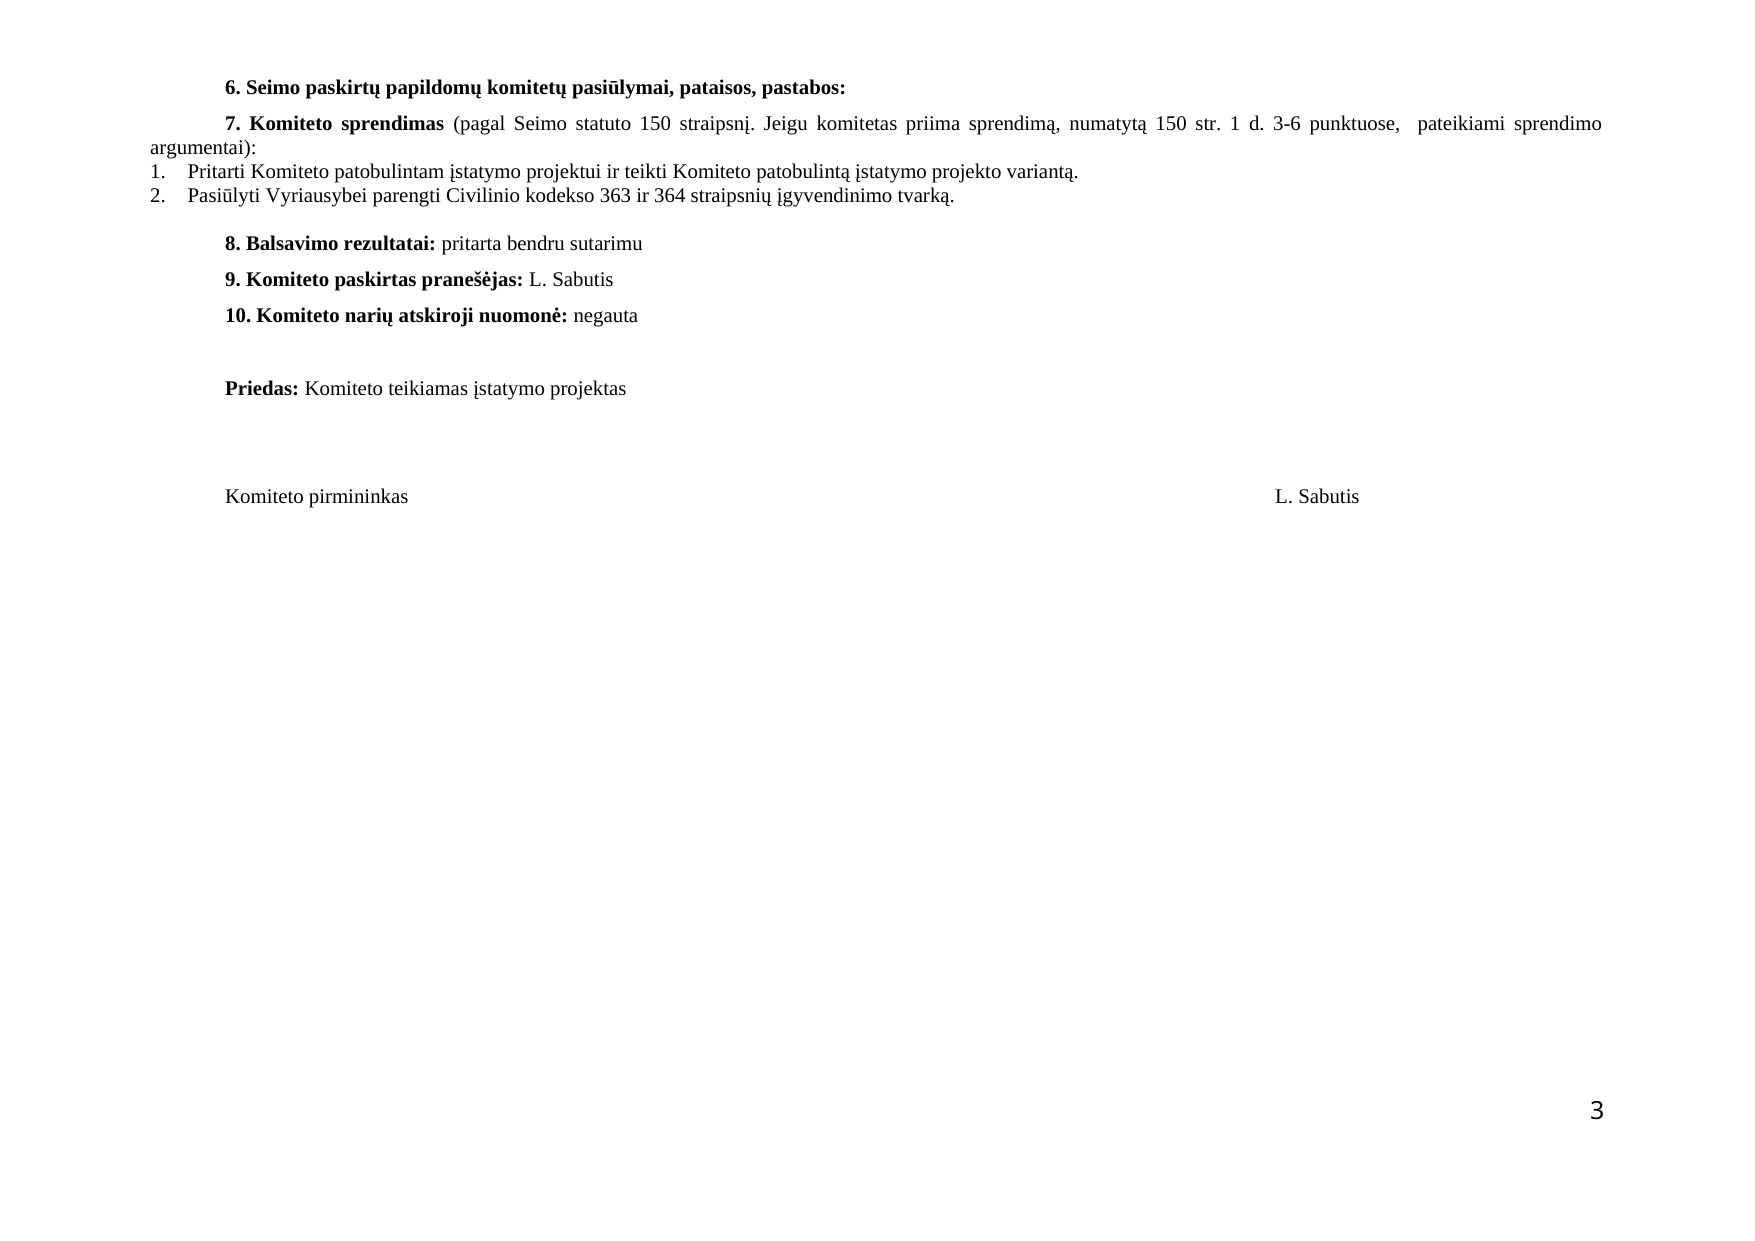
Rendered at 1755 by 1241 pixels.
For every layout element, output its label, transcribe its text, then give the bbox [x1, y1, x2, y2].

text 6. Seimo paskirtų papildomų komitetų pasiūlymai, pataisos, pastabos: [150, 75, 1604, 99]
text 9. Komiteto paskirtas pranešėjas: L. Sabutis [150, 267, 1604, 291]
list Pasiūlyti Vyriausybei parengti Civilinio kodekso 363 ir 364 straipsnių įgyvendinimo tvarką. [150, 183, 1604, 207]
text Priedas: Komiteto teikiamas įstatymo projektas [150, 376, 1604, 399]
list Pritarti Komiteto patobulintam įstatymo projektui ir teikti Komiteto patobulintą įstatymo projekto variantą. [150, 159, 1604, 183]
text Komiteto pirmininkas L. Sabutis [150, 484, 1604, 508]
text 8. Balsavimo rezultatai: pritarta bendru sutarimu [150, 231, 1604, 255]
text 10. Komiteto narių atskiroji nuomonė: negauta [150, 303, 1604, 327]
text 7. Komiteto sprendimas (pagal Seimo statuto 150 straipsnį. Jeigu komitetas priima sprendimą, numatytą 150 str. 1 d. 3-6 punktuose, pateikiami sprendimo argumentai): [150, 111, 1604, 159]
